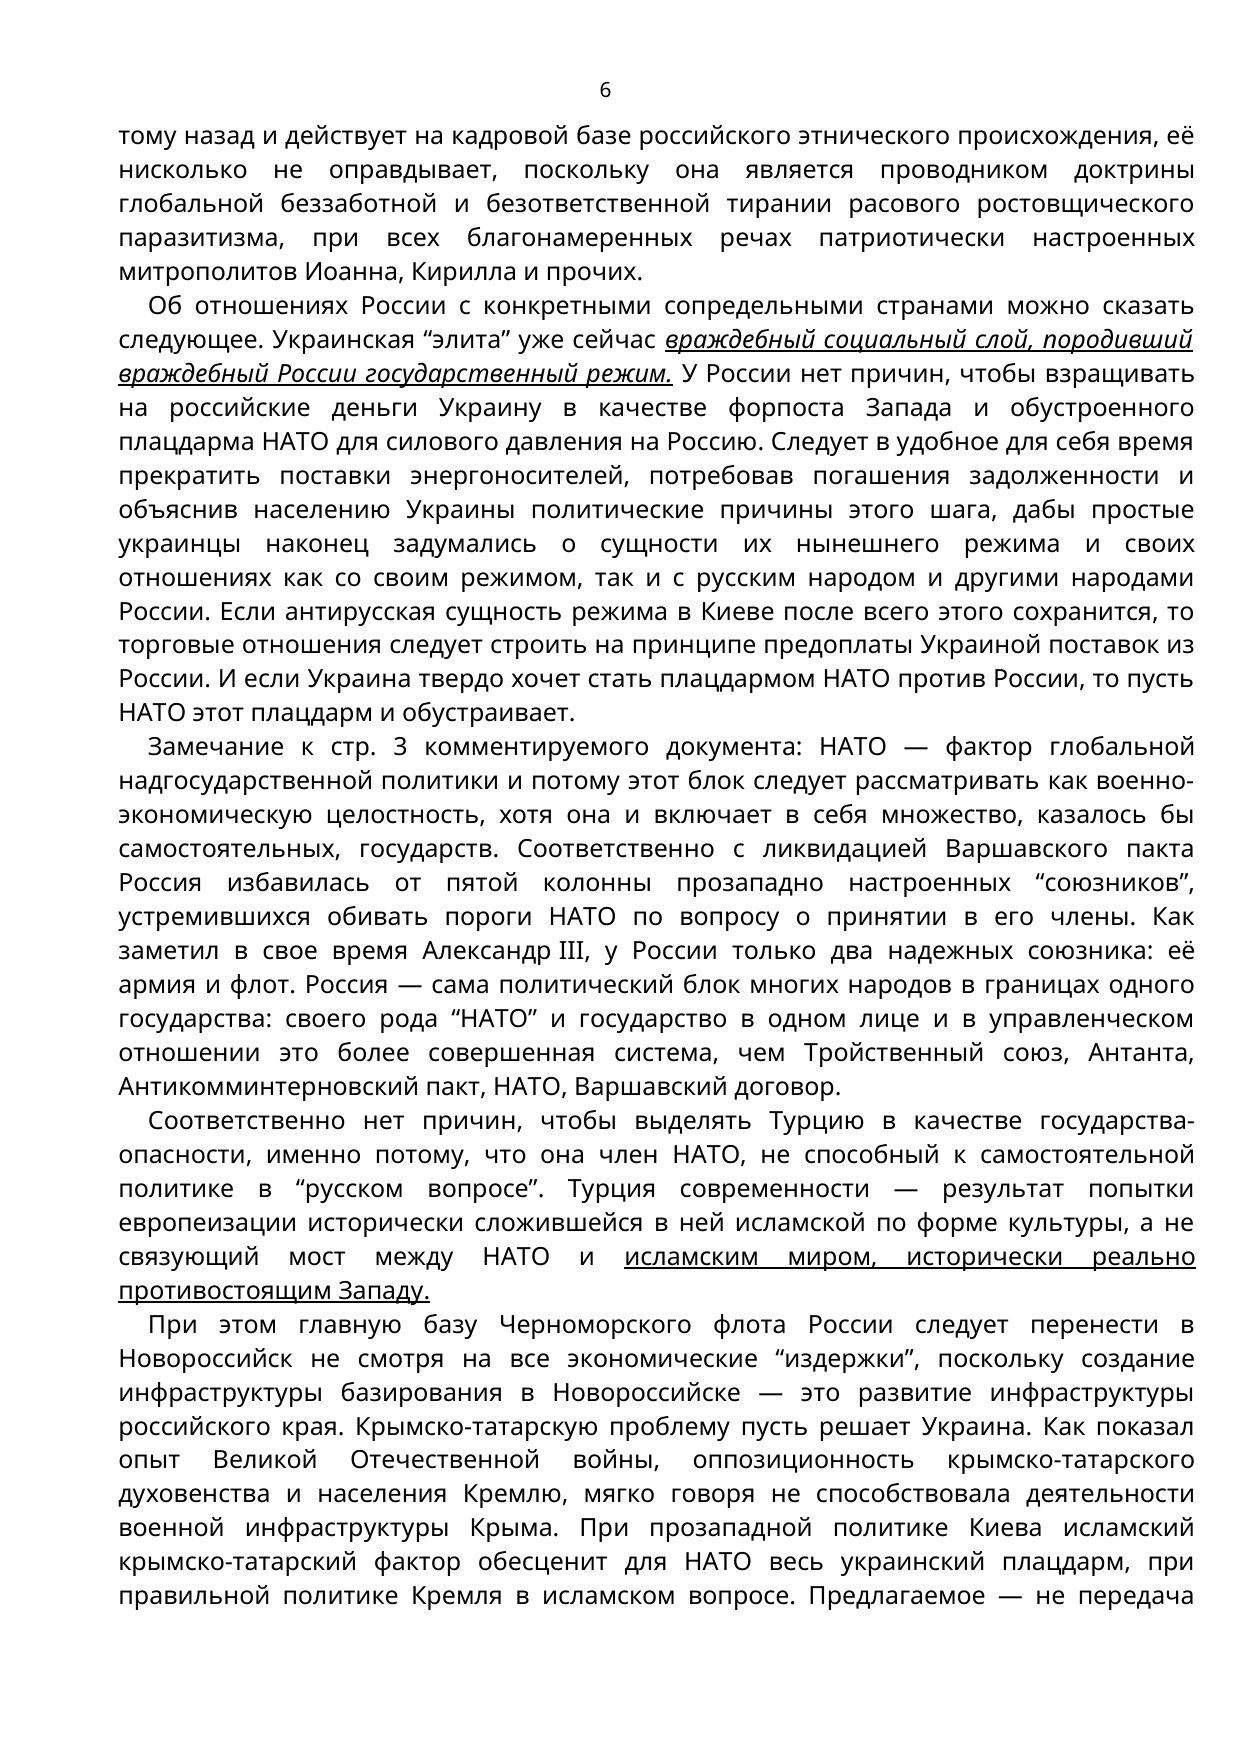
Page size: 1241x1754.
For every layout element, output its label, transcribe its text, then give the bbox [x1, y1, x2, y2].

text тому назад и действует на кадровой базе российского этнического происхождения, её нисколько не оправдывает, поскольку она является проводником доктрины глобальной беззаботной и безответственной тирании расового ростовщического паразитизма, при всех благонамеренных речах патриотически настроенных митрополитов Иоанна, Кирилла и прочих. [118, 118, 1196, 288]
text Соответственно нет причин, чтобы выделять Турцию в качестве государства-опасности, именно потому, что она член НАТО, не способный к самостоятельной политике в “русском вопросе”. Турция современности — результат попытки европеизации исторически сложившейся в ней исламской по форме культуры, а не связующий мост между НАТО и исламским миром, исторически реально противостоящим Западу. [118, 1103, 1196, 1307]
text Замечание к стр. 3 комментируемого документа: НАТО — фактор глобальной надгосударственной политики и потому этот блок следует рассматривать как военно-экономическую целостность, хотя она и включает в себя множество, казалось бы самостоятельных, государств. Соответственно с ликвидацией Варшавского пакта Россия избавилась от пятой колонны прозападно настроенных “союзников”, устремившихся обивать пороги НАТО по вопросу о принятии в его члены. Как заметил в свое время Александр III, у России только два надежных союзника: её армия и флот. Россия — сама политический блок многих народов в границах одного государства: своего рода “НАТО” и государство в одном лице и в управленческом отношении это более совершенная система, чем Тройственный союз, Антанта, Антикомминтерновский пакт, НАТО, Варшавский договор. [118, 729, 1196, 1103]
text Об отношениях России с конкретными сопредельными странами можно сказать следующее. Украинская “элита” уже сейчас враждебный социальный слой, породивший враждебный России государственный режим. У России нет причин, чтобы взращивать на российские деньги Украину в качестве форпоста Запада и обустроенного плацдарма НАТО для силового давления на Россию. Следует в удобное для себя время прекратить поставки энергоносителей, потребовав погашения задолженности и объяснив населению Украины политические причины этого шага, дабы простые украинцы наконец задумались о сущности их нынешнего режима и своих отношениях как со своим режимом, так и с русским народом и другими народами России. Если антирусская сущность режима в Киеве после всего этого сохранится, то торговые отношения следует строить на принципе предоплаты Украиной поставок из России. И если Украина твердо хочет стать плацдармом НАТО против России, то пусть НАТО этот плацдарм и обустраивает. [118, 288, 1196, 729]
text При этом главную базу Черноморского флота России следует перенести в Новороссийск не смотря на все экономические “издержки”, поскольку создание инфраструктуры базирования в Новороссийске — это развитие инфраструктуры российского края. Крымско-татарскую проблему пусть решает Украина. Как показал опыт Великой Отечественной войны, оппозиционность крымско-татарского духовенства и населения Кремлю, мягко говоря не способствовала деятельности военной инфраструктуры Крыма. При прозападной политике Киева исламский крымско-татарский фактор обесценит для НАТО весь украинский плацдарм, при правильной политике Кремля в исламском вопросе. Предлагаемое — не передача [118, 1307, 1196, 1612]
